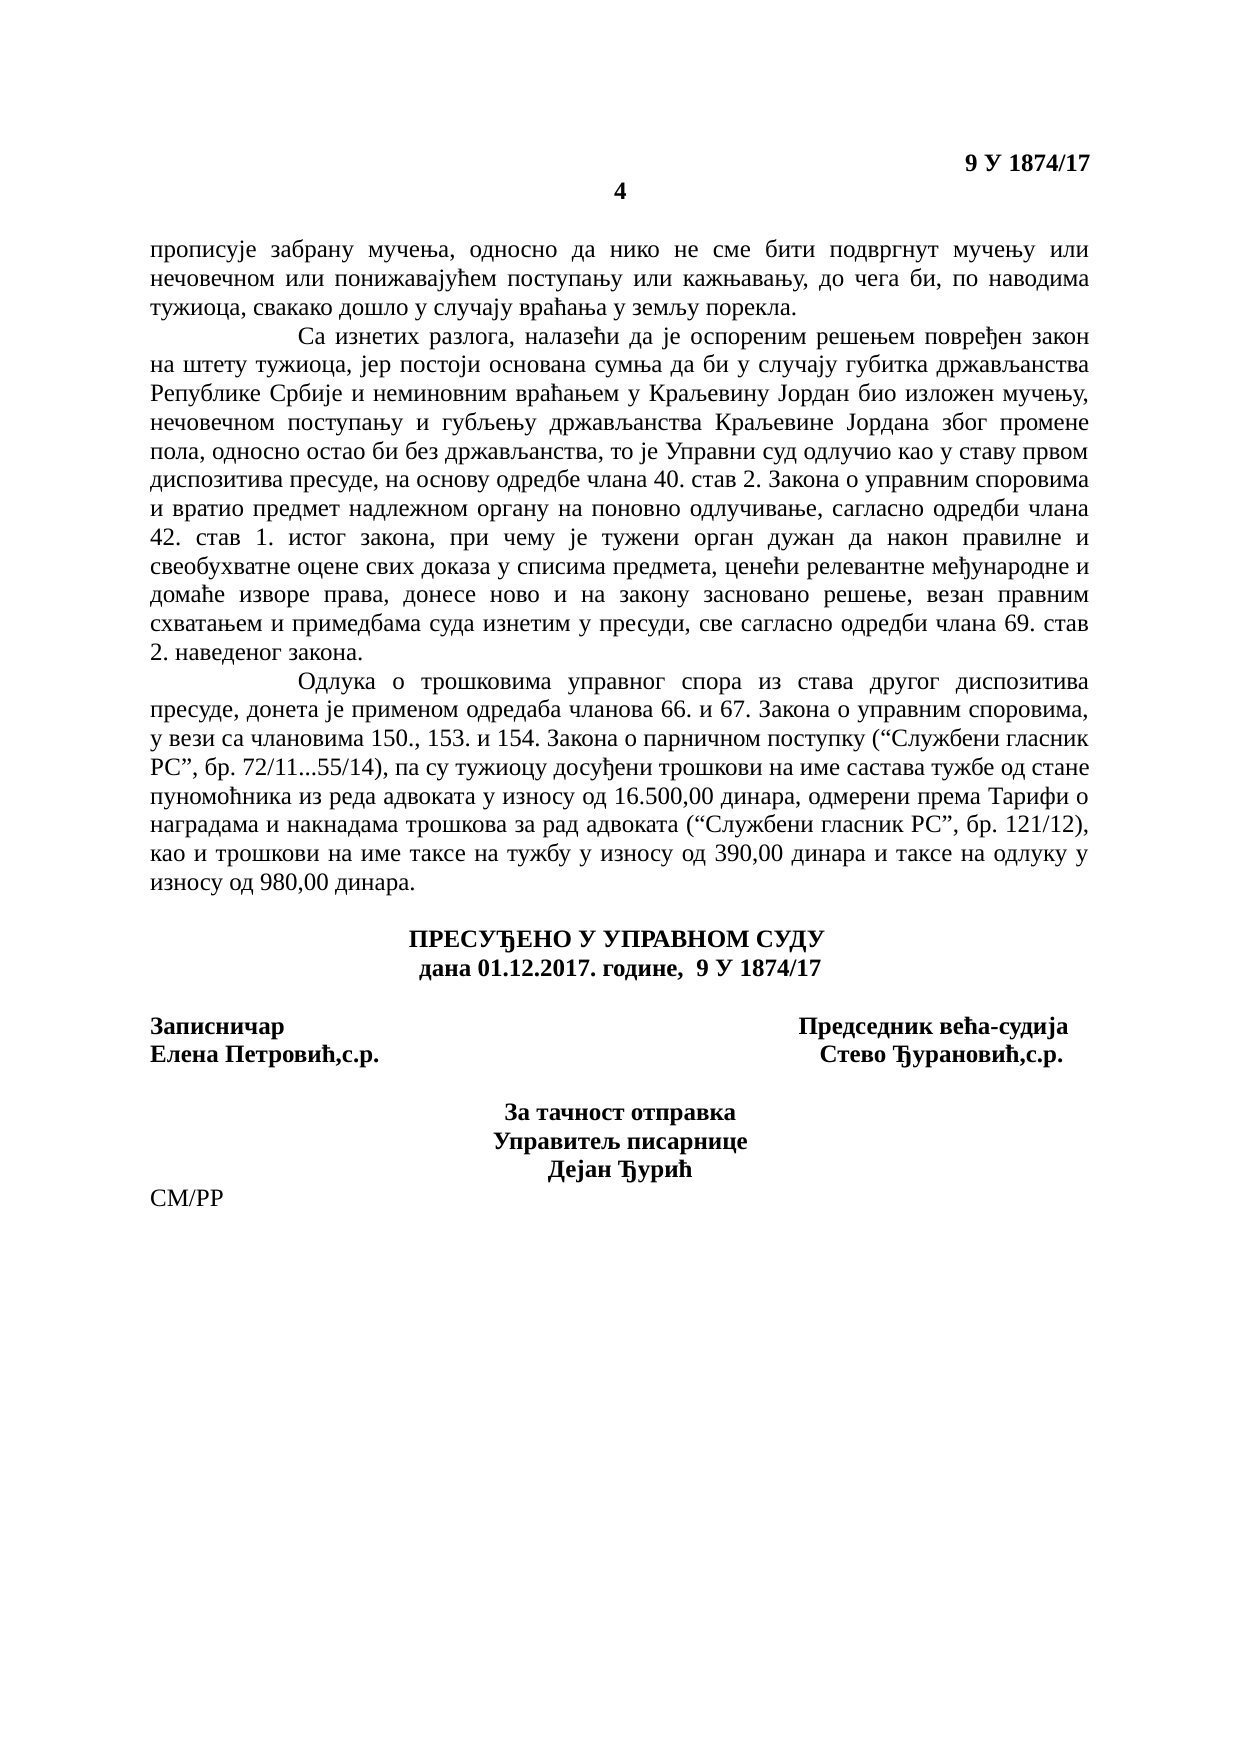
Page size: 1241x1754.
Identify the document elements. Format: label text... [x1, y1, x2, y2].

text Дејан Ђурић [150, 1154, 1090, 1183]
text Одлука о трошковима управног спора из става другог диспозитива пресуде, донета је применом одредаба чланова 66. и 67. Закона о управним споровима, у вези са члановима 150., 153. и 154. Закона о парничном поступку (“Службени гласник РС”, бр. 72/11...55/14), па су тужиоцу досуђени трошкови на име састава тужбе од стане пуномоћника из реда адвоката у износу од 16.500,00 динара, одмерени према Тарифи о наградама и накнадама трошкова за рад адвоката (“Службени гласник РС”, бр. 121/12), као и трошкови на име таксе на тужбу у износу од 390,00 динара и таксе на одлуку у износу од 980,00 динара. [150, 666, 1090, 896]
text ПРЕСУЂЕНО У УПРАВНОМ СУДУ [150, 924, 1090, 953]
text Са изнетих разлога, налазећи да је оспореним решењем повређен закон на штету тужиоца, јер постоји основана сумња да би у случају губитка држављанства Републике Србије и неминовним враћањем у Краљевину Јордан био изложен мучењу, нечовечном поступању и губљењу држављанства Краљевине Јордана због промене пола, односно остао би без држављанства, то је Управни суд одлучио као у ставу првом диспозитива пресуде, на основу одредбе члана 40. став 2. Закона о управним споровима и вратио предмет надлежном органу на поновно одлучивање, сагласно одредби члана 42. став 1. истог закона, при чему је тужени орган дужан да након правилне и свеобухватне оцене свих доказа у списима предмета, ценећи релевантне међународне и домаће изворе права, донесе ново и на закону засновано решење, везан правним схватањем и примедбама суда изнетим у пресуди, све сагласно одредби члана 69. став 2. наведеног закона. [150, 321, 1090, 666]
text За тачност отправка [150, 1097, 1090, 1126]
text СМ/РР [150, 1183, 1090, 1212]
text прописује забрану мучења, односно да нико не сме бити подвргнут мучењу или нечовечном или понижавајућем поступању или кажњавању, до чега би, по наводима тужиоца, свакако дошло у случају враћања у земљу порекла. [150, 234, 1090, 321]
text Елена Петровић,с.р. Стево Ђурановић,с.р. [150, 1039, 1090, 1068]
text дана 01.12.2017. године, 9 У 1874/17 [150, 953, 1090, 982]
text Записничар Председник већа-судија [150, 1011, 1090, 1039]
text Управитељ писарнице [150, 1126, 1090, 1154]
